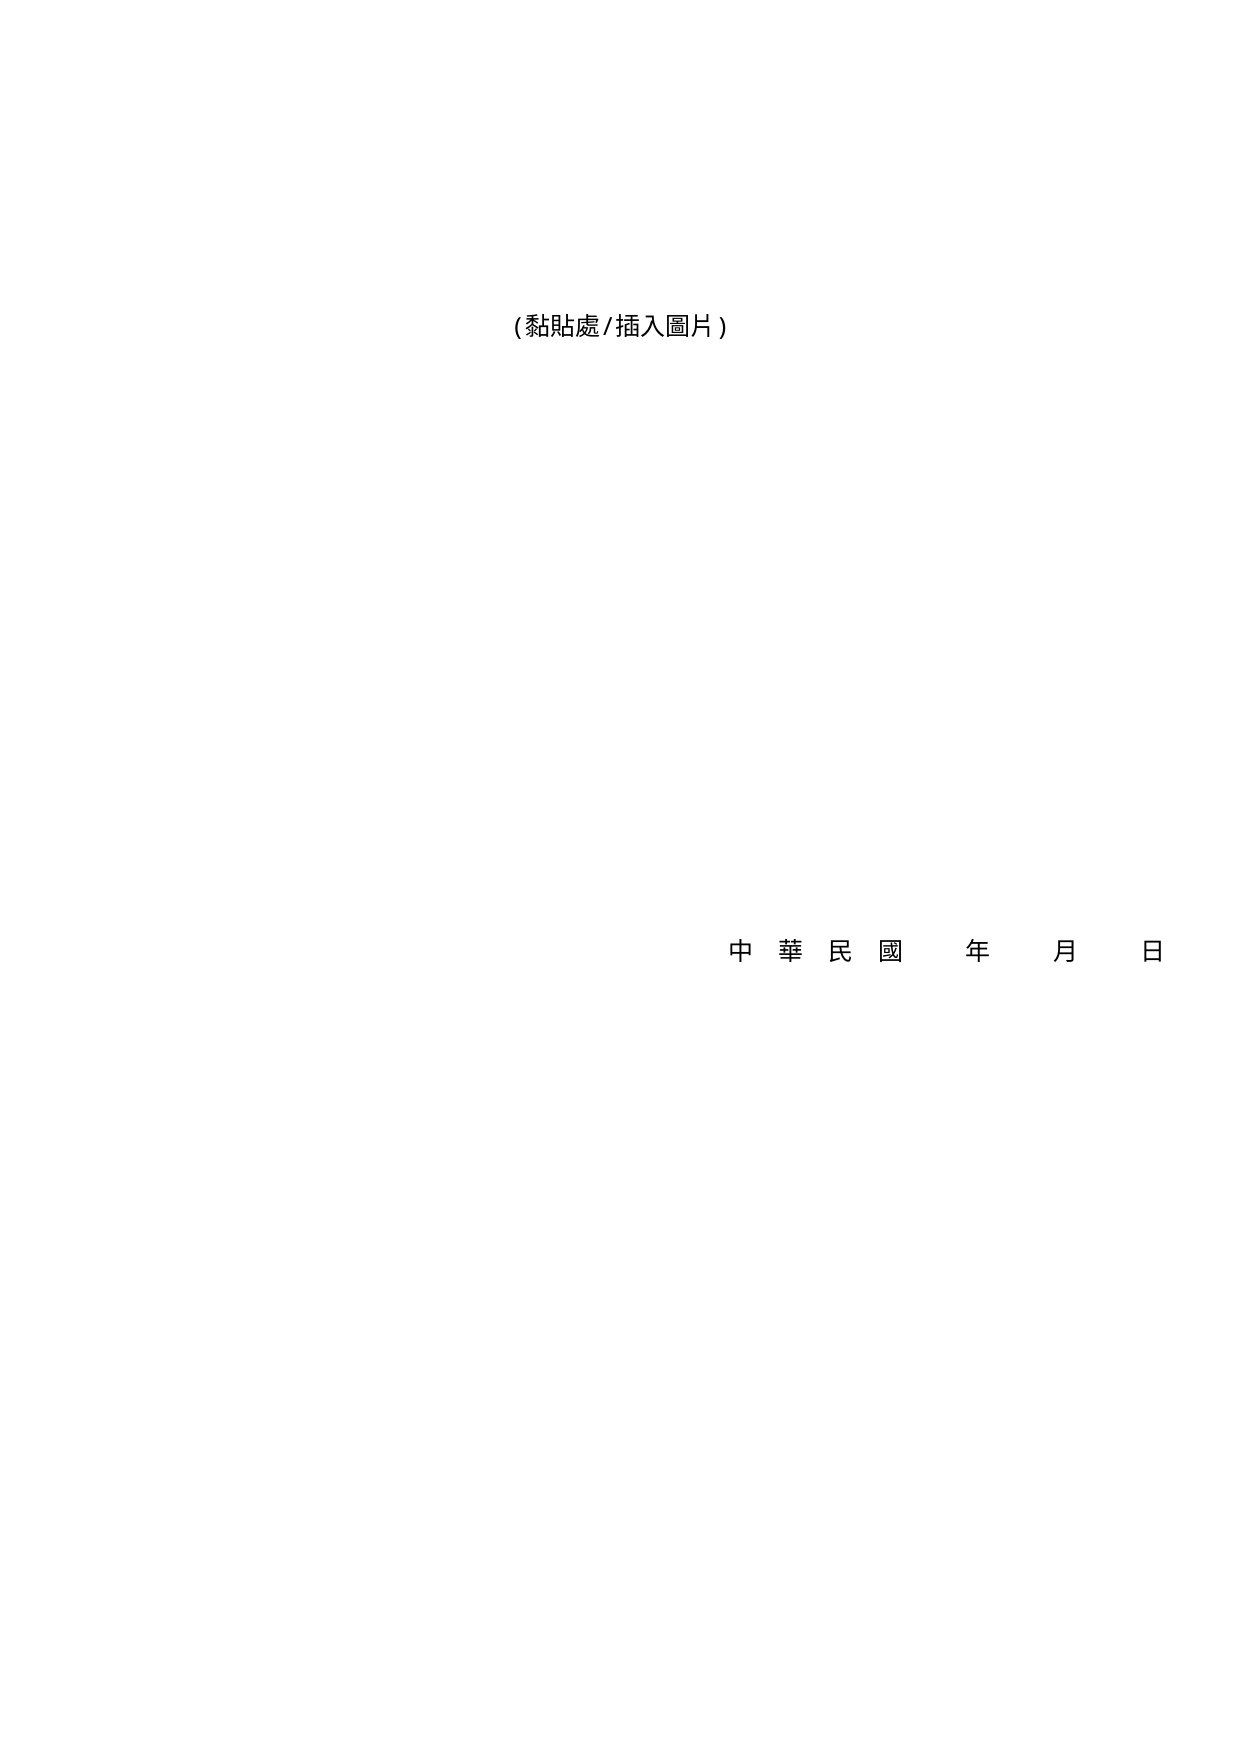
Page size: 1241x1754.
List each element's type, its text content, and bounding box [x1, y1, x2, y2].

text (黏貼處/插入圖片) [75, 283, 1165, 346]
text 中 華 民 國 年 月 日 [75, 908, 1165, 971]
